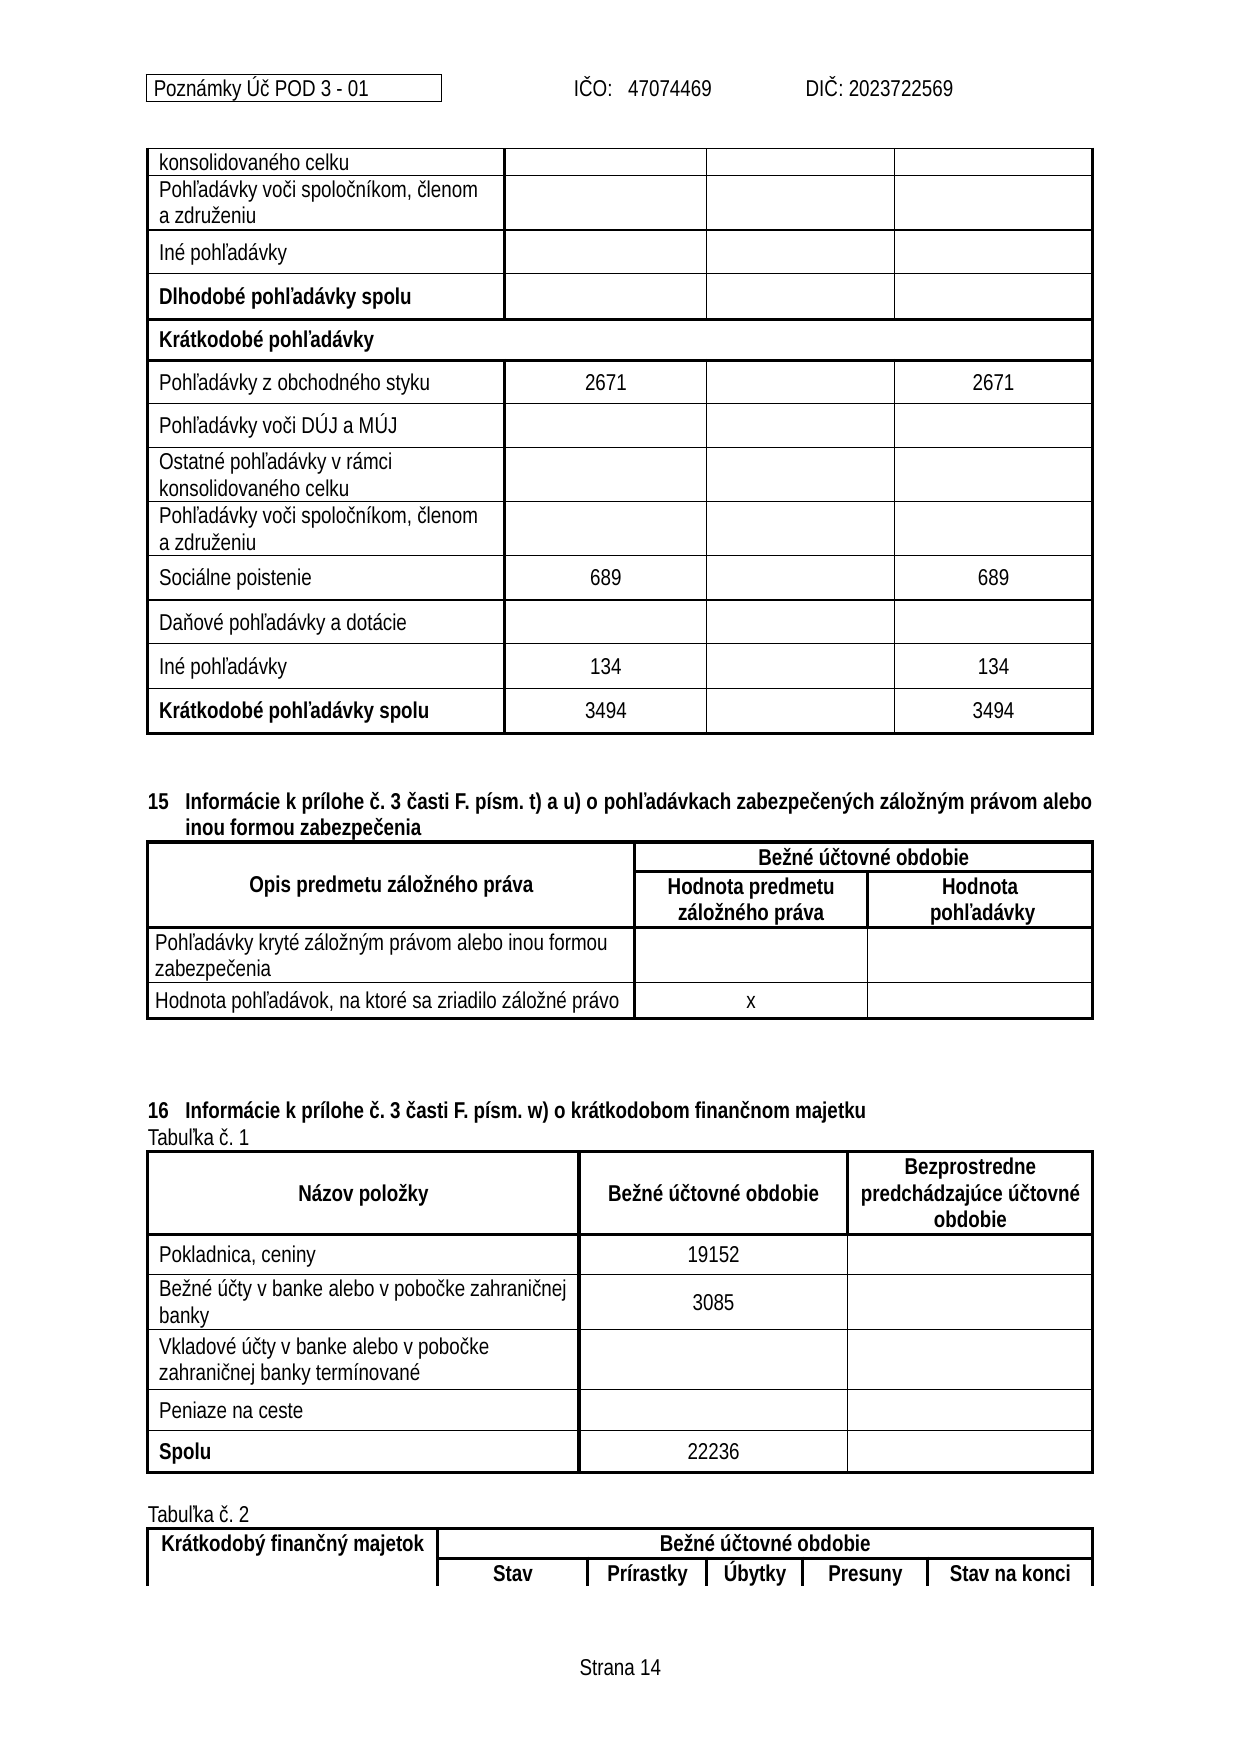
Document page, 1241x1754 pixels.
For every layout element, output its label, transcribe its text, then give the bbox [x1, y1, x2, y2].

table_cell [895, 274, 1091, 317]
table_header Bežné účtovné obdobie [636, 844, 1091, 870]
table_cell Daňové pohľadávky a dotácie [149, 601, 503, 643]
table_cell Krátkodobé pohľadávky spolu [149, 689, 503, 732]
table_cell Dlhodobé pohľadávky spolu [149, 274, 503, 317]
table_cell Hodnota pohľadávky [869, 873, 1091, 926]
table_cell 2671 [895, 362, 1091, 403]
table_cell Iné pohľadávky [149, 231, 503, 273]
table_cell Bežné účty v banke alebo v pobočke zahraničnej banky [149, 1275, 577, 1328]
table_cell Krátkodobé pohľadávky [149, 321, 1091, 359]
table_cell Pohľadávky voči spoločníkom, členom a združeniu [149, 502, 503, 555]
table_header Opis predmetu záložného práva [149, 844, 633, 926]
table_cell [848, 1330, 1091, 1388]
table_cell [707, 176, 894, 229]
table_cell [707, 644, 894, 688]
table_cell [506, 404, 706, 447]
table_cell Pohľadávky voči DÚJ a MÚJ [149, 404, 503, 447]
table_cell 134 [506, 644, 706, 688]
table_cell 689 [895, 556, 1091, 599]
table_cell Pokladnica, ceniny [149, 1236, 577, 1274]
table_cell [895, 231, 1091, 273]
table_cell [707, 362, 894, 403]
table_cell Prírastky [589, 1560, 705, 1586]
table_header Bežné účtovné obdobie [439, 1530, 1091, 1557]
table_cell [895, 502, 1091, 555]
table_header Názov položky [149, 1153, 577, 1232]
table_cell Presuny [804, 1560, 926, 1586]
table_cell [506, 601, 706, 643]
table_cell [895, 601, 1091, 643]
table_cell [707, 502, 894, 555]
table_cell [848, 1431, 1091, 1471]
table_cell Hodnota predmetu záložného práva [636, 873, 866, 926]
table_header Krátkodobý finančný majetok [149, 1530, 436, 1586]
table_cell Hodnota pohľadávok, na ktoré sa zriadilo záložné právo [149, 983, 633, 1017]
title Informácie k prílohe č. 3 časti F. písm. w) o krátkodobom finančnom majetku [148, 1097, 1092, 1124]
table_cell Peniaze na ceste [149, 1390, 577, 1430]
table_cell 22236 [581, 1431, 847, 1471]
table_cell konsolidovaného celku [149, 149, 503, 175]
table_cell 3085 [581, 1275, 847, 1328]
table_cell [636, 929, 867, 982]
table_cell [506, 502, 706, 555]
table_cell [707, 448, 894, 501]
table_cell 689 [506, 556, 706, 599]
table_cell [707, 404, 894, 447]
table_cell [707, 689, 894, 732]
table_cell [707, 556, 894, 599]
table_cell Pohľadávky kryté záložným právom alebo inou formou zabezpečenia [149, 929, 633, 982]
table_cell Iné pohľadávky [149, 644, 503, 688]
table_cell [707, 231, 894, 273]
table_cell [895, 176, 1091, 229]
title Informácie k prílohe č. 3 časti F. písm. t) a u) o pohľadávkach zabezpečených záložným právom alebo inou formou zabezpečenia [148, 788, 1092, 840]
table_cell [895, 404, 1091, 447]
table_cell [848, 1236, 1091, 1274]
title Tabuľka č. 2 [148, 1501, 1092, 1527]
table_cell 2671 [506, 362, 706, 403]
table_header Bezprostredne predchádzajúce účtovné obdobie [849, 1153, 1091, 1232]
table_cell [707, 149, 894, 175]
table_cell 3494 [506, 689, 706, 732]
table_cell [506, 274, 706, 317]
table_cell [848, 1275, 1091, 1328]
table_cell Ostatné pohľadávky v rámci konsolidovaného celku [149, 448, 503, 501]
table_cell Spolu [149, 1431, 577, 1471]
table_cell 19152 [581, 1236, 847, 1274]
table_header Bežné účtovné obdobie [581, 1153, 846, 1232]
table_cell Stav na konci [929, 1560, 1091, 1586]
table_cell 3494 [895, 689, 1091, 732]
table_cell [581, 1390, 847, 1430]
title Tabuľka č. 1 [148, 1124, 1092, 1150]
table_cell x [636, 983, 867, 1017]
table_cell [868, 929, 1091, 982]
table_cell [848, 1390, 1091, 1430]
table_cell [895, 149, 1091, 175]
table_cell [506, 448, 706, 501]
table_cell [581, 1330, 847, 1388]
table_cell Pohľadávky voči spoločníkom, členom a združeniu [149, 176, 503, 229]
table_cell 134 [895, 644, 1091, 688]
table_cell Stav [439, 1560, 586, 1586]
table_cell [895, 448, 1091, 501]
table_cell Vkladové účty v banke alebo v pobočke zahraničnej banky termínované [149, 1330, 577, 1388]
table_cell Pohľadávky z obchodného styku [149, 362, 503, 403]
table_cell Úbytky [708, 1560, 801, 1586]
table_cell Sociálne poistenie [149, 556, 503, 599]
table_cell [707, 274, 894, 317]
table_cell [868, 983, 1091, 1017]
table_cell [707, 601, 894, 643]
table_cell [506, 149, 706, 175]
table_cell [506, 231, 706, 273]
table_cell [506, 176, 706, 229]
